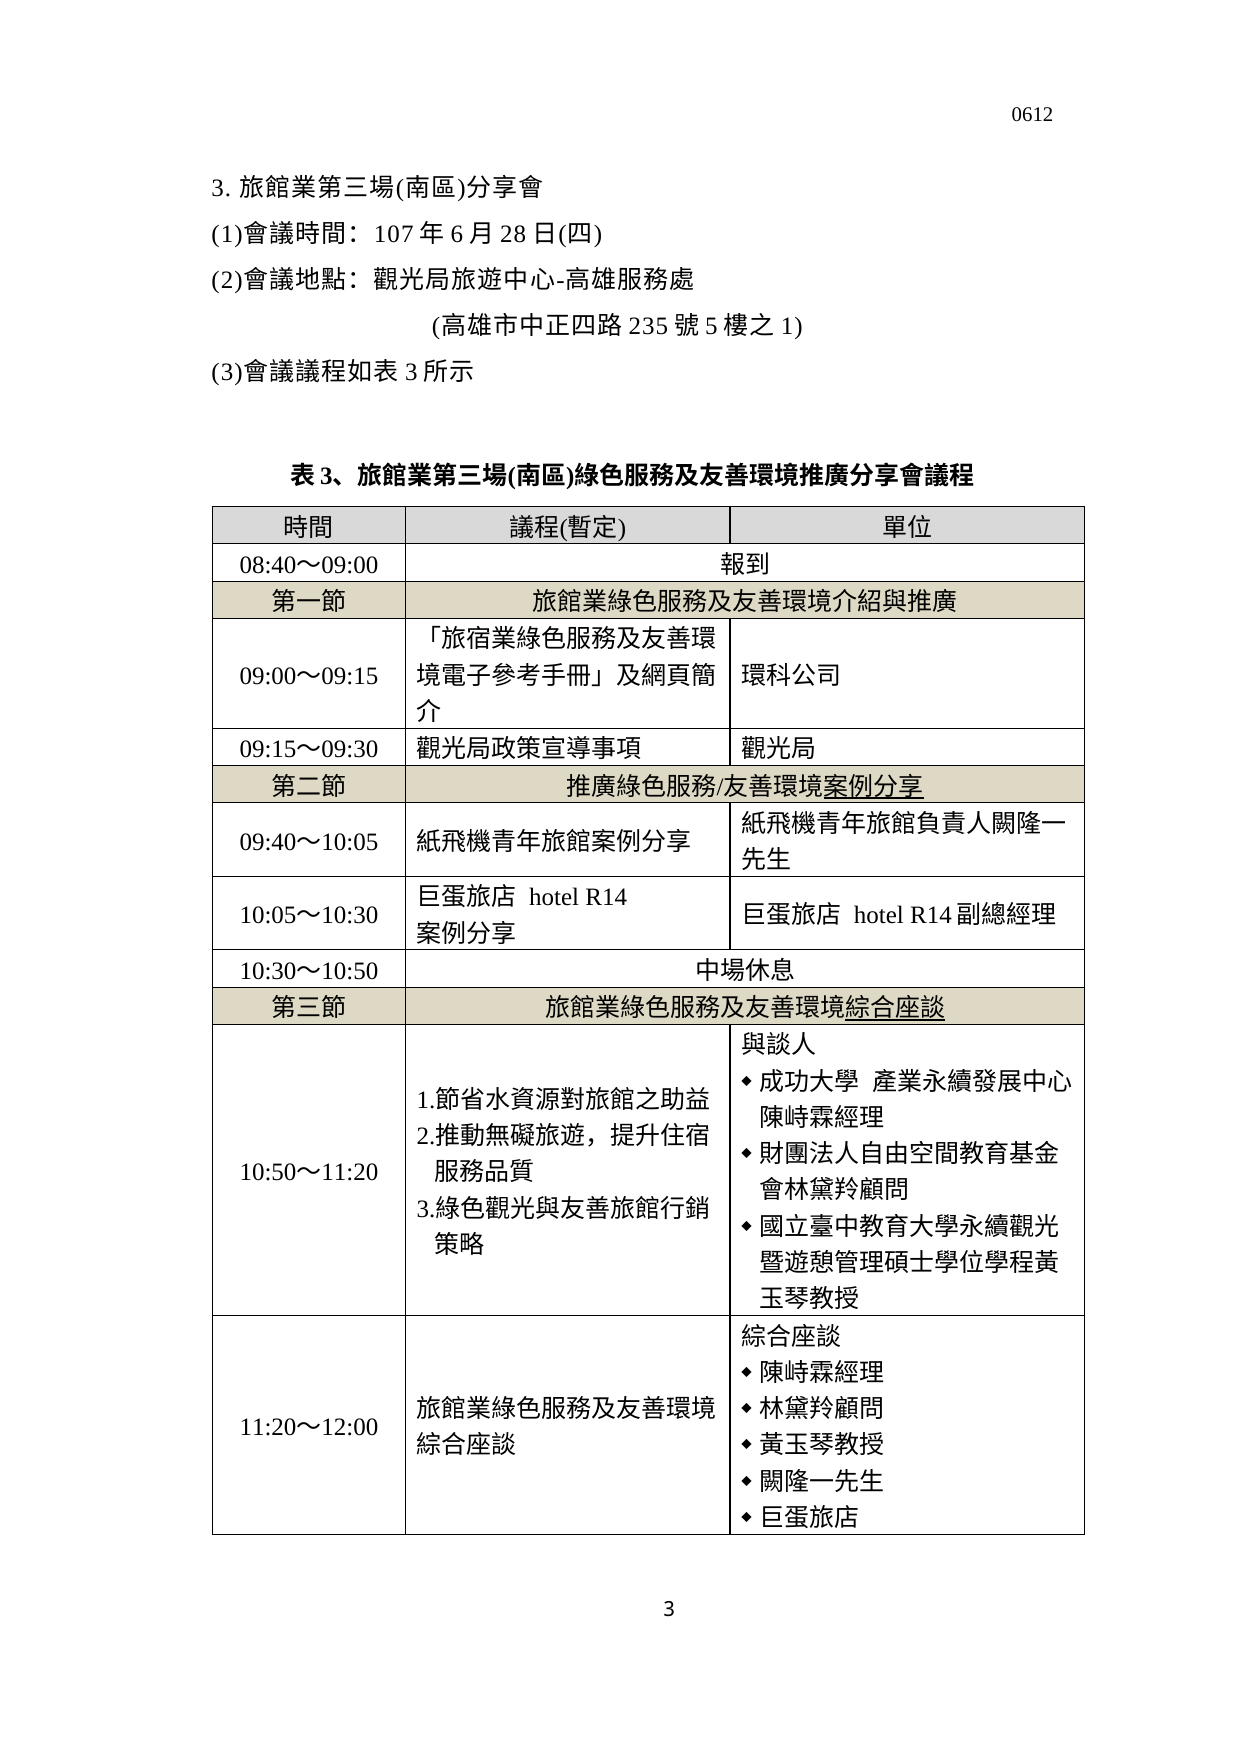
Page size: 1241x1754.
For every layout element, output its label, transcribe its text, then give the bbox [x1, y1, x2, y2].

table_cell 報到 [406, 544, 1084, 581]
table_cell 旅館業綠色服務及友善環境介紹與推廣 [406, 582, 1084, 618]
table_header 單位 [731, 507, 1084, 543]
table_cell 綜合座談 陳峙霖經理 林黛羚顧問 黃玉琴教授 闕隆一先生 巨蛋旅店 [731, 1316, 1084, 1533]
table_cell 與談人 成功大學 產業永續發展中心陳峙霖經理 財團法人自由空間教育基金會林黛羚顧問 國立臺中教育大學永續觀光暨遊憩管理碩士學位學程黃玉琴教授 [731, 1025, 1084, 1315]
text 3. 旅館業第三場(南區)分享會 [211, 160, 1053, 206]
text (1)會議時間：107年6月28日(四) [211, 206, 1053, 252]
table_cell 第三節 [213, 988, 405, 1024]
table_cell 10:30〜10:50 [213, 950, 405, 987]
table_cell 旅館業綠色服務及友善環境綜合座談 [406, 988, 1084, 1024]
table_cell 11:20〜12:00 [213, 1316, 405, 1533]
table_cell 旅館業綠色服務及友善環境 綜合座談 [406, 1316, 729, 1533]
table_cell 環科公司 [731, 619, 1084, 728]
table_cell 09:40〜10:05 [213, 803, 405, 876]
text (高雄市中正四路235號5樓之1) [211, 298, 1053, 343]
table_cell 巨蛋旅店 hotel R14副總經理 [731, 877, 1084, 949]
table_cell 09:15〜09:30 [213, 729, 405, 765]
table_cell 09:00〜09:15 [213, 619, 405, 728]
table_cell 10:50〜11:20 [213, 1025, 405, 1315]
table_cell 紙飛機青年旅館案例分享 [406, 803, 729, 876]
table_cell 中場休息 [406, 950, 1084, 987]
table_cell 10:05〜10:30 [213, 877, 405, 949]
table_cell 08:40〜09:00 [213, 544, 405, 581]
text (2)會議地點：觀光局旅遊中心-高雄服務處 [211, 252, 1053, 298]
table_cell 推廣綠色服務/友善環境案例分享 [406, 766, 1084, 802]
table_cell 紙飛機青年旅館負責人闕隆一先生 [731, 803, 1084, 876]
table_cell 1.節省水資源對旅館之助益 2.推動無礙旅遊，提升住宿服務品質 3.綠色觀光與友善旅館行銷策略 [406, 1025, 729, 1315]
table_cell 觀光局 [731, 729, 1084, 765]
table_header 時間 [213, 507, 405, 543]
table_cell 觀光局政策宣導事項 [406, 729, 729, 765]
table_header 議程(暫定) [406, 507, 729, 543]
text 表3、旅館業第三場(南區)綠色服務及友善環境推廣分享會議程 [187, 448, 1077, 493]
table_cell 第二節 [213, 766, 405, 802]
table_cell 第一節 [213, 582, 405, 618]
table_cell 巨蛋旅店 hotel R14 案例分享 [406, 877, 729, 949]
text (3)會議議程如表3所示 [211, 343, 1053, 389]
table_cell 「旅宿業綠色服務及友善環境電子參考手冊」及網頁簡介 [406, 619, 729, 728]
